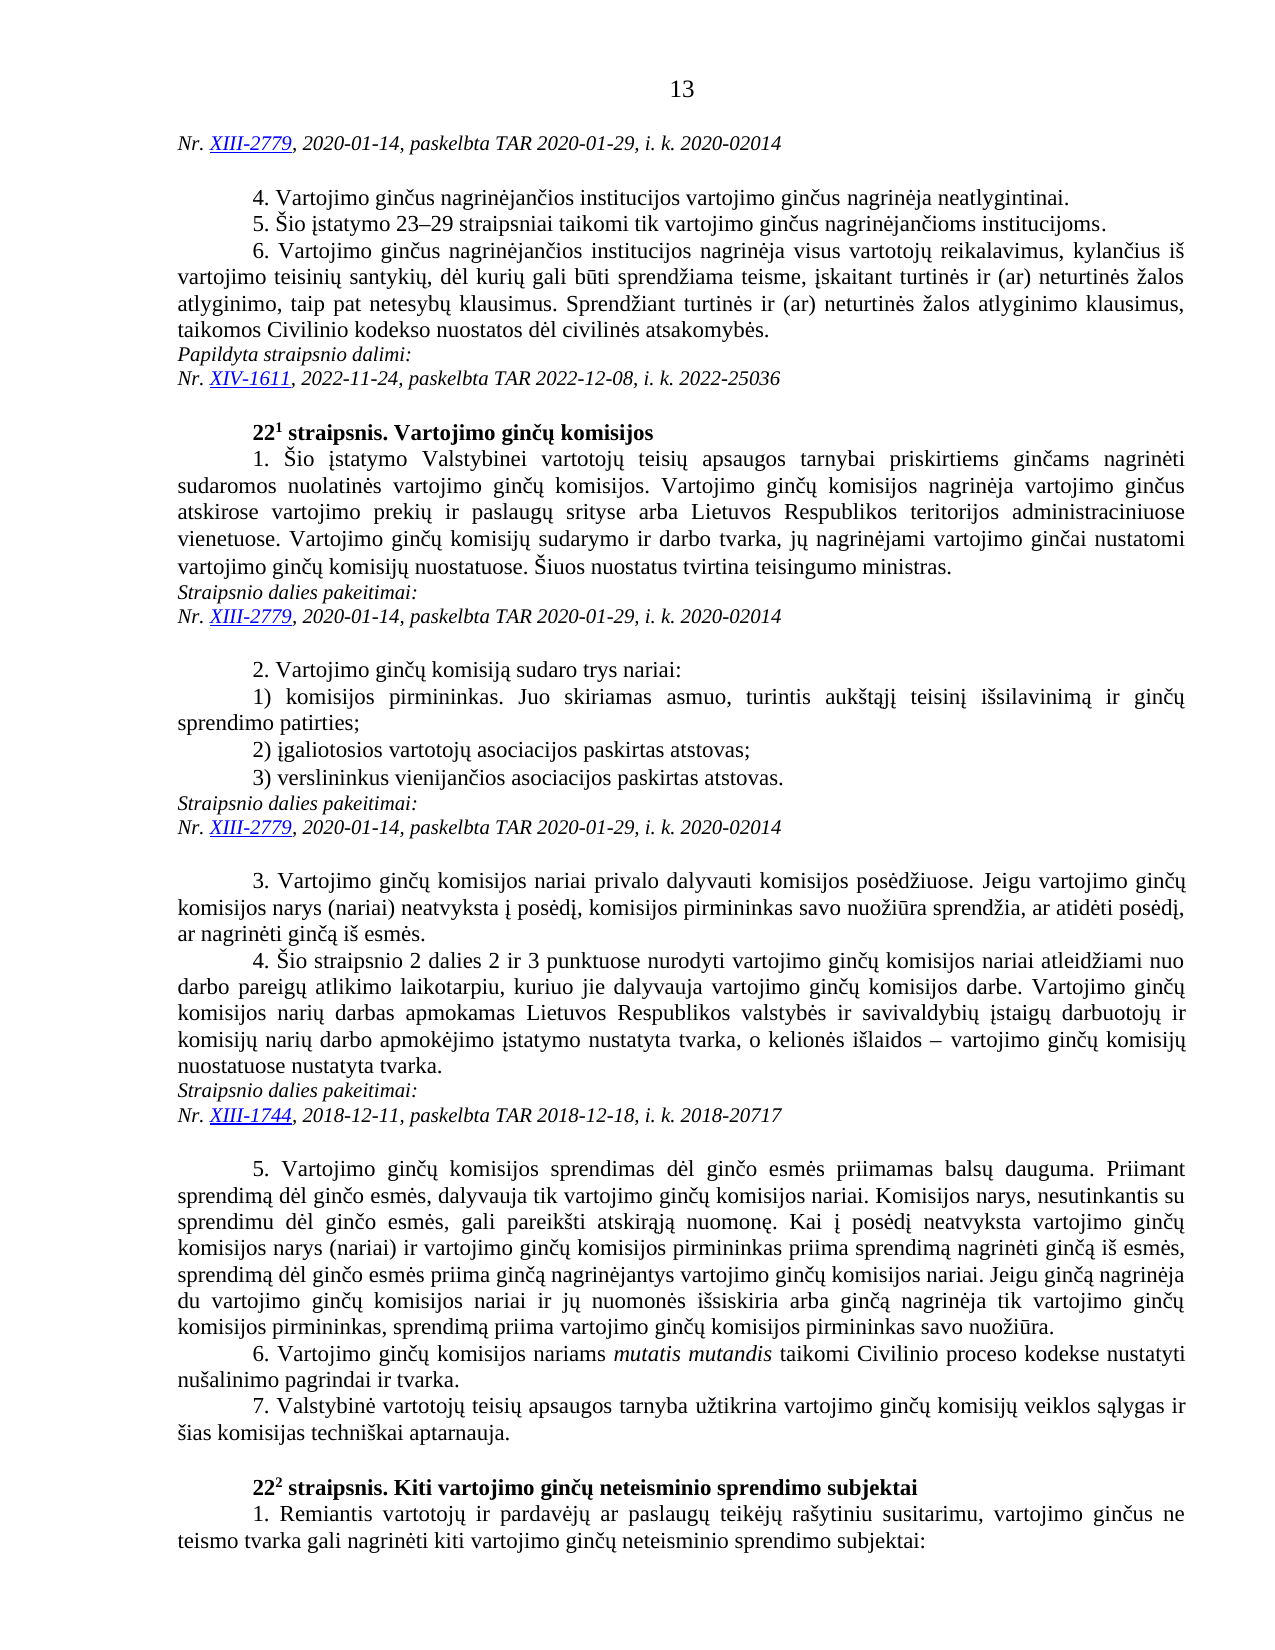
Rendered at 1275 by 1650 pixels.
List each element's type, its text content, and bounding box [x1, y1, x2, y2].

text 1) komisijos pirmininkas. Juo skiriamas asmuo, turintis aukštąjį teisinį išsilavinimą ir ginčų sprendimo patirties; [177, 683, 1186, 736]
text 3) verslininkus vienijančios asociacijos paskirtas atstovas. [177, 762, 1186, 791]
text Straipsnio dalies pakeitimai: [177, 580, 1186, 604]
text Nr. XIII-1744, 2018-12-11, paskelbta TAR 2018-12-18, i. k. 2018-20717 [177, 1102, 1186, 1127]
text 4. Vartojimo ginčus nagrinėjančios institucijos vartojimo ginčus nagrinėja neatlygintinai. [177, 184, 1186, 211]
subtitle 222 straipsnis. Kiti vartojimo ginčų neteisminio sprendimo subjektai [177, 1474, 1186, 1500]
text 7. Valstybinė vartotojų teisių apsaugos tarnyba užtikrina vartojimo ginčų komisijų veiklos sąlygas ir šias komisijas techniškai aptarnauja. [177, 1392, 1186, 1445]
text 5. Šio įstatymo 23–29 straipsniai taikomi tik vartojimo ginčus nagrinėjančioms institucijoms. [177, 211, 1186, 237]
text 6. Vartojimo ginčų komisijos nariams mutatis mutandis taikomi Civilinio proceso kodekse nustatyti nušalinimo pagrindai ir tvarka. [177, 1340, 1186, 1392]
text 4. Šio straipsnio 2 dalies 2 ir 3 punktuose nurodyti vartojimo ginčų komisijos nariai atleidžiami nuo darbo pareigų atlikimo laikotarpiu, kuriuo jie dalyvauja vartojimo ginčų komisijos darbe. Vartojimo ginčų komisijos narių darbas apmokamas Lietuvos Respublikos valstybės ir savivaldybių įstaigų darbuotojų ir komisijų narių darbo apmokėjimo įstatymo nustatyta tvarka, o kelionės išlaidos – vartojimo ginčų komisijų nuostatuose nustatyta tvarka. [177, 947, 1186, 1078]
text 5. Vartojimo ginčų komisijos sprendimas dėl ginčo esmės priimamas balsų dauguma. Priimant sprendimą dėl ginčo esmės, dalyvauja tik vartojimo ginčų komisijos nariai. Komisijos narys, nesutinkantis su sprendimu dėl ginčo esmės, gali pareikšti atskirąją nuomonę. Kai į posėdį neatvyksta vartojimo ginčų komisijos narys (nariai) ir vartojimo ginčų komisijos pirmininkas priima sprendimą nagrinėti ginčą iš esmės, sprendimą dėl ginčo esmės priima ginčą nagrinėjantys vartojimo ginčų komisijos nariai. Jeigu ginčą nagrinėja du vartojimo ginčų komisijos nariai ir jų nuomonės išsiskiria arba ginčą nagrinėja tik vartojimo ginčų komisijos pirmininkas, sprendimą priima vartojimo ginčų komisijos pirmininkas savo nuožiūra. [177, 1155, 1186, 1340]
text Papildyta straipsnio dalimi: [177, 342, 1186, 366]
text 3. Vartojimo ginčų komisijos nariai privalo dalyvauti komisijos posėdžiuose. Jeigu vartojimo ginčų komisijos narys (nariai) neatvyksta į posėdį, komisijos pirmininkas savo nuožiūra sprendžia, ar atidėti posėdį, ar nagrinėti ginčą iš esmės. [177, 868, 1186, 947]
text Nr. XIII-2779, 2020-01-14, paskelbta TAR 2020-01-29, i. k. 2020-02014 [177, 815, 1186, 839]
text 1. Remiantis vartotojų ir pardavėjų ar paslaugų teikėjų rašytiniu susitarimu, vartojimo ginčus ne teismo tvarka gali nagrinėti kiti vartojimo ginčų neteisminio sprendimo subjektai: [177, 1500, 1186, 1553]
text Nr. XIII-2779, 2020-01-14, paskelbta TAR 2020-01-29, i. k. 2020-02014 [177, 131, 1186, 155]
text 2. Vartojimo ginčų komisiją sudaro trys nariai: [177, 657, 1186, 683]
text 1. Šio įstatymo Valstybinei vartotojų teisių apsaugos tarnybai priskirtiems ginčams nagrinėti sudaromos nuolatinės vartojimo ginčų komisijos. Vartojimo ginčų komisijos nagrinėja vartojimo ginčus atskirose vartojimo prekių ir paslaugų srityse arba Lietuvos Respublikos teritorijos administraciniuose vienetuose. Vartojimo ginčų komisijų sudarymo ir darbo tvarka, jų nagrinėjami vartojimo ginčai nustatomi vartojimo ginčų komisijų nuostatuose. Šiuos nuostatus tvirtina teisingumo ministras. [177, 446, 1186, 580]
text Straipsnio dalies pakeitimai: [177, 1078, 1186, 1102]
text Nr. XIII-2779, 2020-01-14, paskelbta TAR 2020-01-29, i. k. 2020-02014 [177, 604, 1186, 628]
text 6. Vartojimo ginčus nagrinėjančios institucijos nagrinėja visus vartotojų reikalavimus, kylančius iš vartojimo teisinių santykių, dėl kurių gali būti sprendžiama teisme, įskaitant turtinės ir (ar) neturtinės žalos atlyginimo, taip pat netesybų klausimus. Sprendžiant turtinės ir (ar) neturtinės žalos atlyginimo klausimus, taikomos Civilinio kodekso nuostatos dėl civilinės atsakomybės. [177, 237, 1186, 342]
text Straipsnio dalies pakeitimai: [177, 791, 1186, 815]
text Nr. XIV-1611, 2022-11-24, paskelbta TAR 2022-12-08, i. k. 2022-25036 [177, 366, 1186, 390]
subtitle 221 straipsnis. Vartojimo ginčų komisijos [177, 419, 1186, 446]
text 2) įgaliotosios vartotojų asociacijos paskirtas atstovas; [177, 736, 1186, 762]
